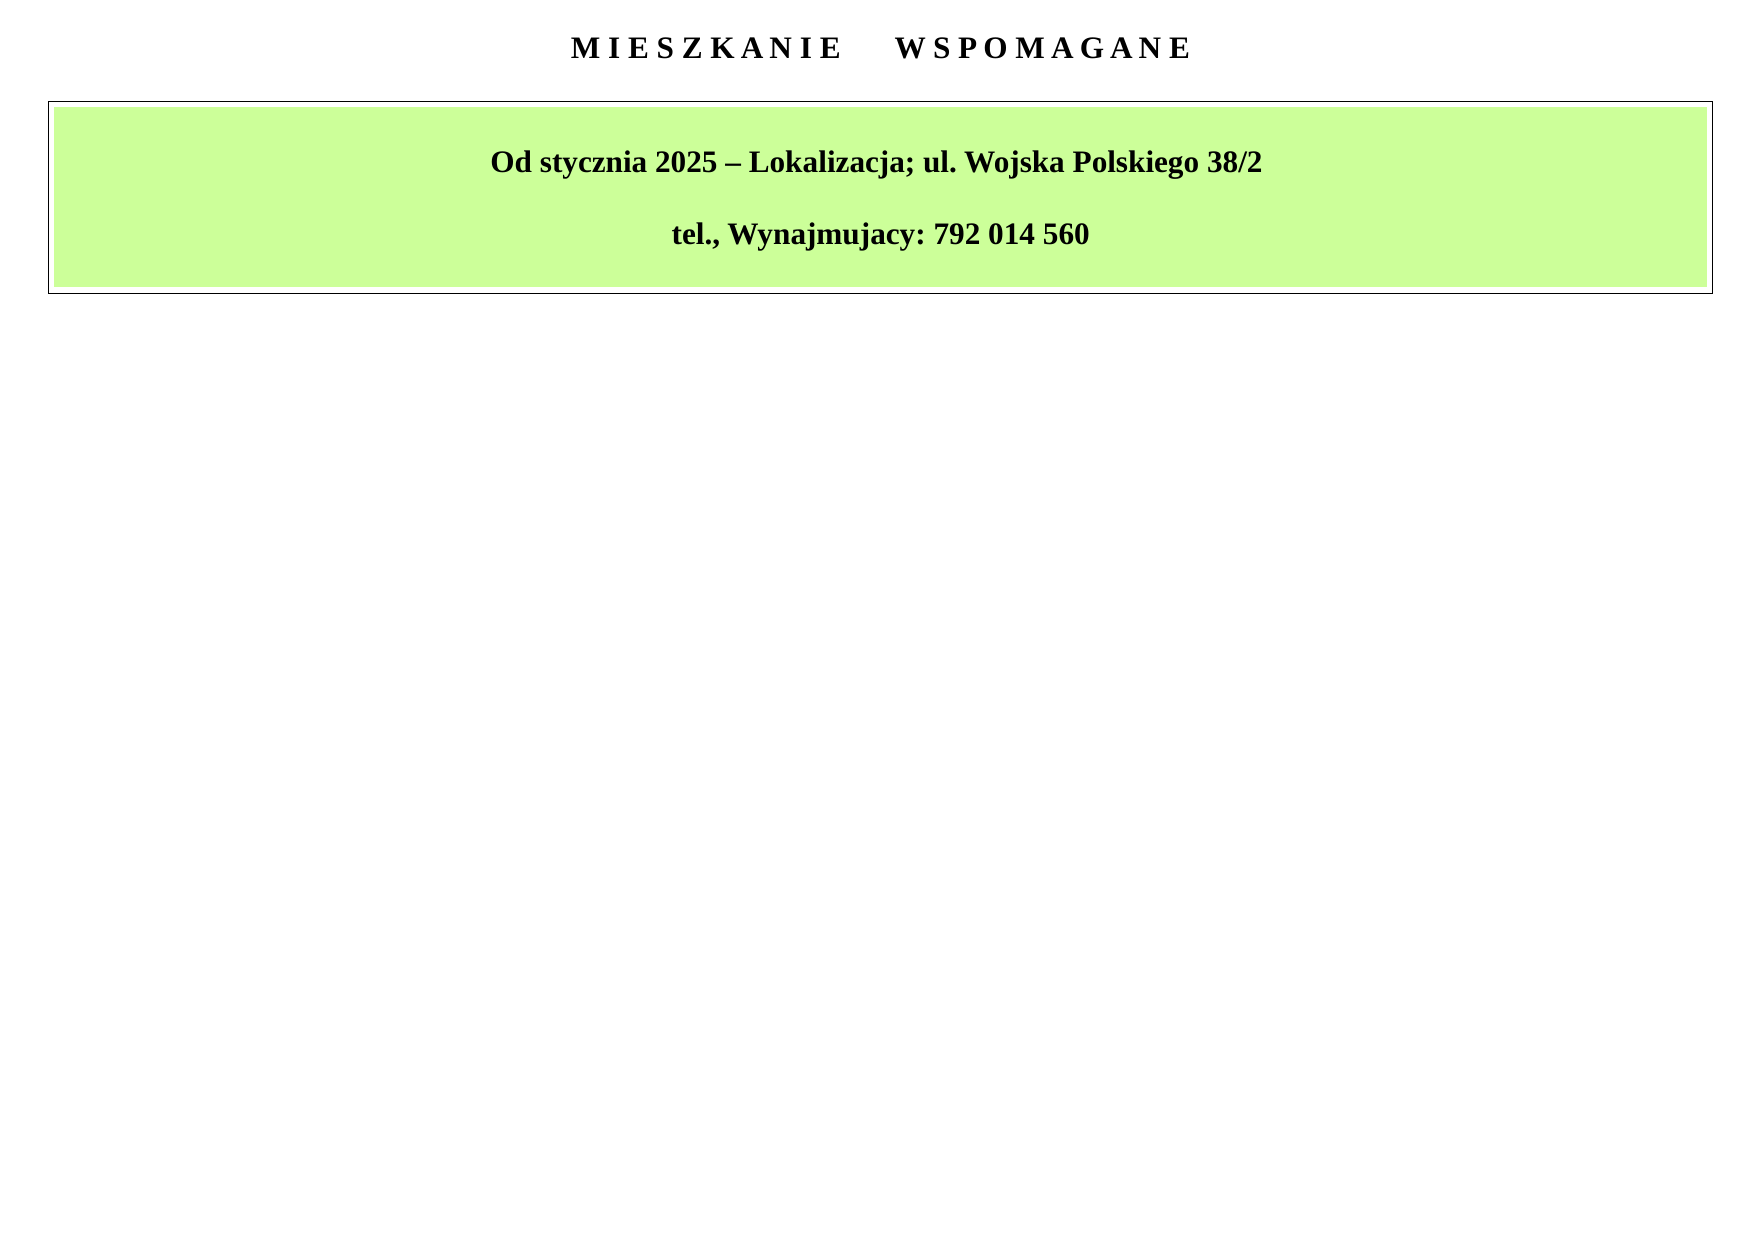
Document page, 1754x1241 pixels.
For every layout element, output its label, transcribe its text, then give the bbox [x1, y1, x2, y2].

table_header Od stycznia 2025 – Lokalizacja; ul. Wojska Polskiego 38/2 tel., Wynajmujacy: 792 014 560 [49, 102, 1712, 293]
text M I E S Z K A N I E W S P O M A G A N E [48, 29, 1712, 66]
